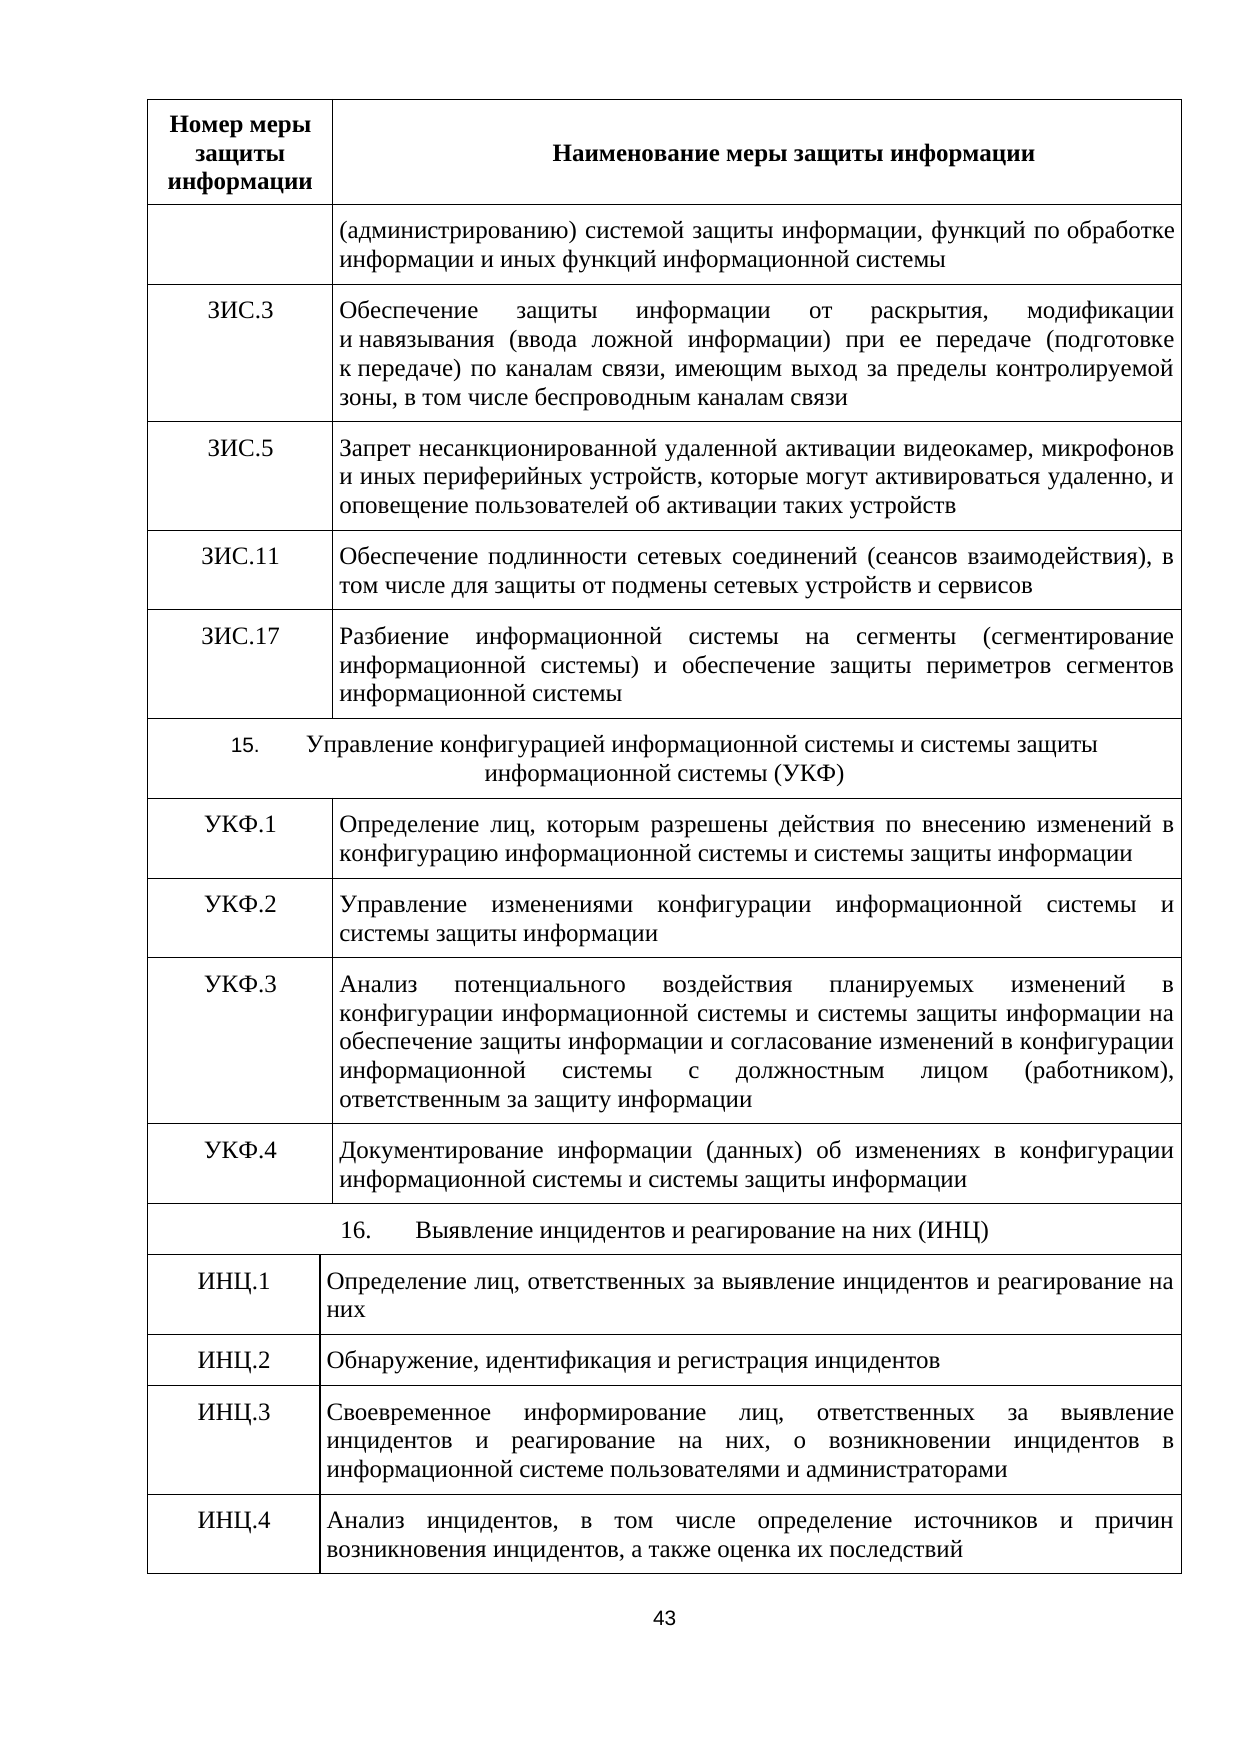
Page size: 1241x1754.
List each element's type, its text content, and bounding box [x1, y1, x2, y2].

table_cell ЗИС.3 [148, 285, 332, 421]
table_cell Определение лиц, ответственных за выявление инцидентов и реагирование на них [321, 1255, 1181, 1334]
table_cell ИНЦ.3 [148, 1386, 319, 1493]
table_cell УКФ.2 [148, 879, 332, 957]
table_cell Обеспечение подлинности сетевых соединений (сеансов взаимодействия), в том числе для защиты от подмены сетевых устройств и сервисов [333, 531, 1181, 609]
table_cell Разбиение информационной системы на сегменты (сегментирование информационной системы) и обеспечение защиты периметров сегментов информационной системы [333, 610, 1181, 718]
table_cell Обнаружение, идентификация и регистрация инцидентов [321, 1335, 1181, 1385]
table_cell Запрет несанкционированной удаленной активации видеокамер, микрофонов и иных периферийных устройств, которые могут активироваться удаленно, и оповещение пользователей об активации таких устройств [333, 422, 1181, 529]
table_cell (администрированию) системой защиты информации, функций по обработке информации и иных функций информационной системы [333, 205, 1181, 284]
table_cell Анализ инцидентов, в том числе определение источников и причин возникновения инцидентов, а также оценка их последствий [321, 1495, 1181, 1573]
table_cell Своевременное информирование лиц, ответственных за выявление инцидентов и реагирование на них, о возникновении инцидентов в информационной системе пользователями и администраторами [321, 1386, 1181, 1493]
table_cell УКФ.4 [148, 1124, 332, 1203]
table_cell ИНЦ.2 [148, 1335, 319, 1385]
table_cell ЗИС.5 [148, 422, 332, 529]
table_header Наименование меры защиты информации [333, 100, 1181, 204]
table_cell Определение лиц, которым разрешены действия по внесению изменений в конфигурацию информационной системы и системы защиты информации [333, 799, 1181, 877]
table_cell ЗИС.11 [148, 531, 332, 609]
table_cell УКФ.3 [148, 958, 332, 1123]
table_cell [148, 205, 332, 284]
table_cell ЗИС.17 [148, 610, 332, 718]
table_cell Управление изменениями конфигурации информационной системы и системы защиты информации [333, 879, 1181, 957]
table_header Номер меры защиты информации [148, 100, 332, 204]
table_cell Документирование информации (данных) об изменениях в конфигурации информационной системы и системы защиты информации [333, 1124, 1181, 1203]
table_cell Выявление инцидентов и реагирование на них (ИНЦ) [148, 1204, 1181, 1254]
table_cell ИНЦ.1 [148, 1255, 319, 1334]
table_cell Обеспечение защиты информации от раскрытия, модификации и навязывания (ввода ложной информации) при ее передаче (подготовке к передаче) по каналам связи, имеющим выход за пределы контролируемой зоны, в том числе беспроводным каналам связи [333, 285, 1181, 421]
table_cell УКФ.1 [148, 799, 332, 877]
table_cell Анализ потенциального воздействия планируемых изменений в конфигурации информационной системы и системы защиты информации на обеспечение защиты информации и согласование изменений в конфигурации информационной системы с должностным лицом (работником), ответственным за защиту информации [333, 958, 1181, 1123]
table_cell Управление конфигурацией информационной системы и системы защиты информационной системы (УКФ) [148, 719, 1181, 798]
table_cell ИНЦ.4 [148, 1495, 319, 1573]
